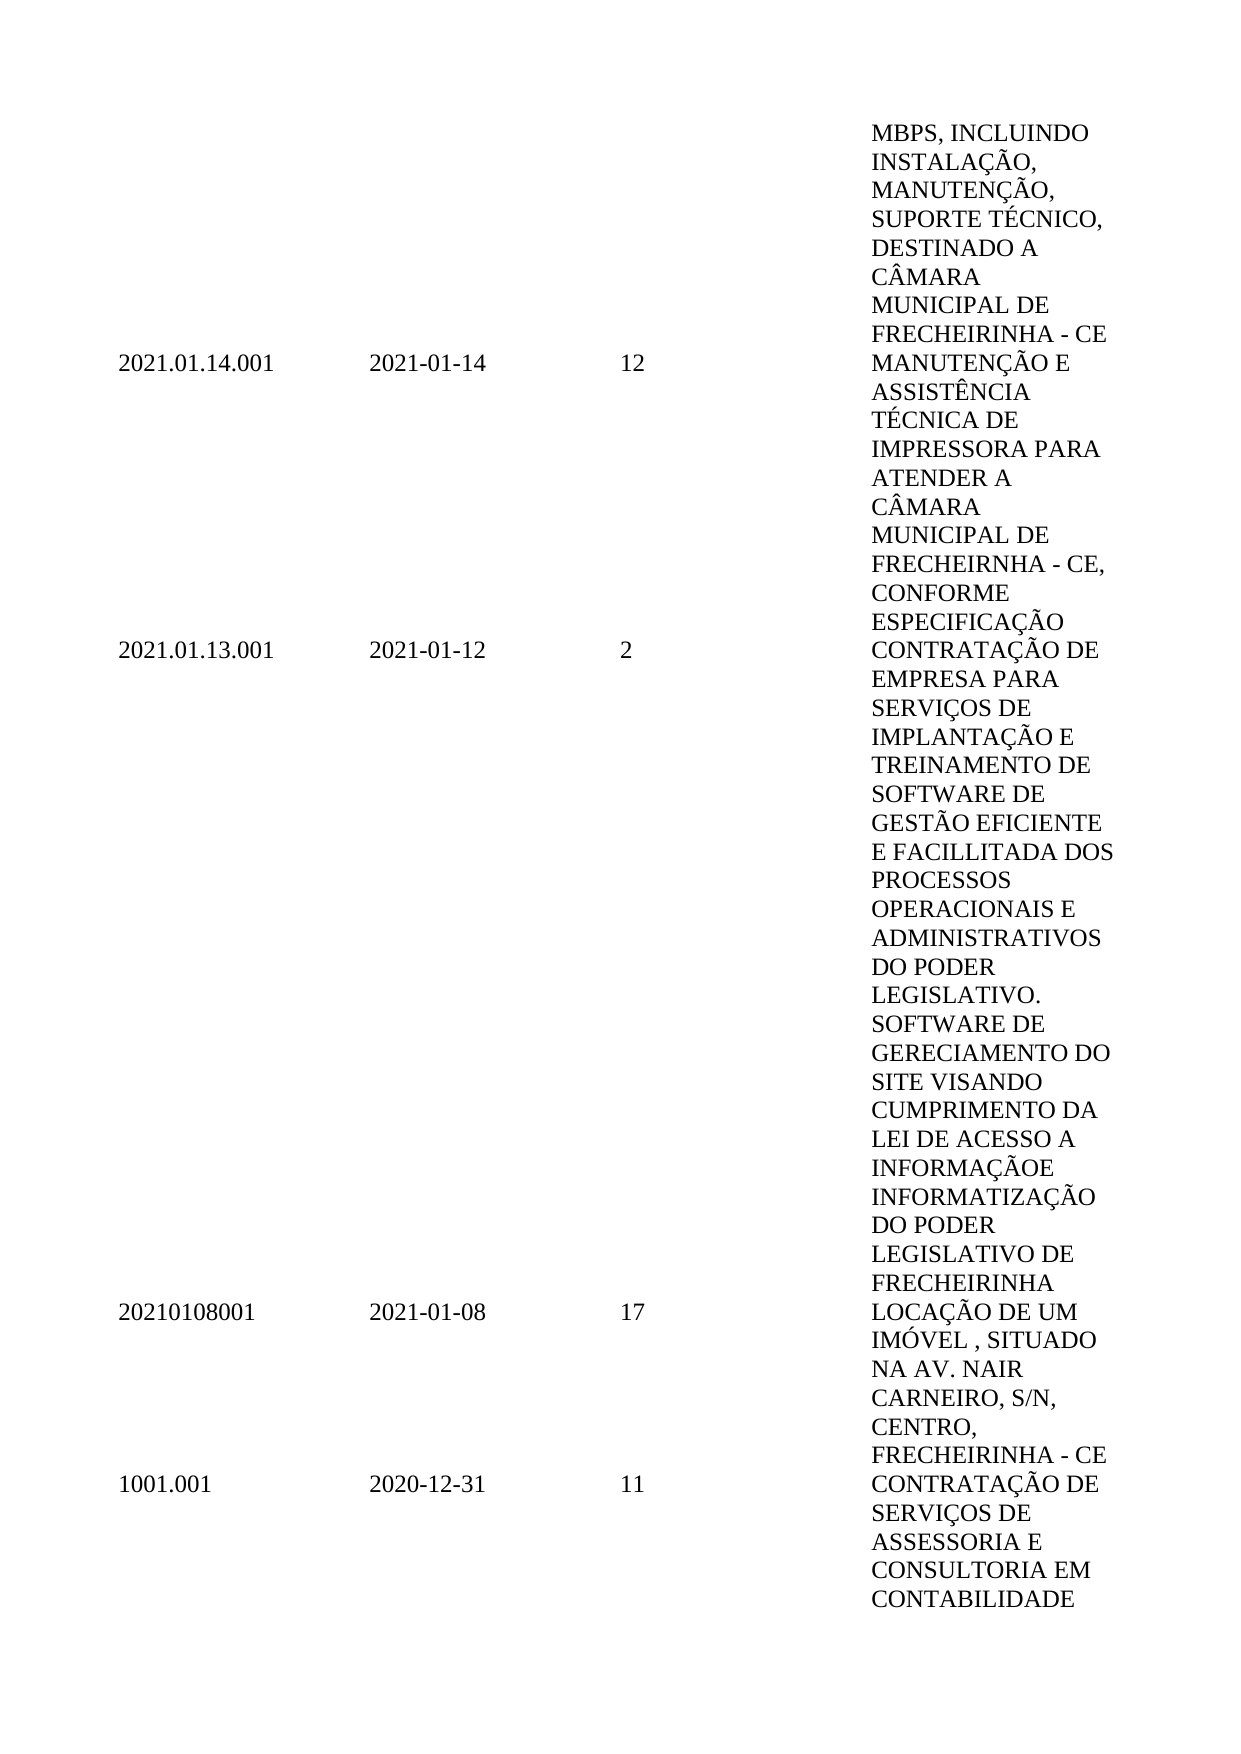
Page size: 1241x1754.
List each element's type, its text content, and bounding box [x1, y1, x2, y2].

table_cell CONTRATAÇÃO DE SERVIÇOS DE ASSESSORIA E CONSULTORIA EM CONTABILIDADE [871, 1469, 1122, 1613]
table_cell 2021.01.14.001 [118, 348, 369, 636]
table_cell 20210108001 [118, 1297, 369, 1469]
table_cell [369, 118, 620, 348]
table_cell MBPS, INCLUINDO INSTALAÇÃO, MANUTENÇÃO, SUPORTE TÉCNICO, DESTINADO A CÂMARA MUNICIPAL DE FRECHEIRINHA - CE [871, 118, 1122, 348]
table_cell 1001.001 [118, 1469, 369, 1613]
table_cell 17 [620, 1297, 871, 1469]
table_cell 2021-01-08 [369, 1297, 620, 1469]
table_cell LOCAÇÃO DE UM IMÓVEL , SITUADO NA AV. NAIR CARNEIRO, S/N, CENTRO, FRECHEIRINHA - CE [871, 1297, 1122, 1469]
table_cell MANUTENÇÃO E ASSISTÊNCIA TÉCNICA DE IMPRESSORA PARA ATENDER A CÂMARA MUNICIPAL DE FRECHEIRNHA - CE, CONFORME ESPECIFICAÇÃO [871, 348, 1122, 636]
table_cell 2021-01-12 [369, 636, 620, 1297]
table_cell 2021-01-14 [369, 348, 620, 636]
table_cell 2 [620, 636, 871, 1297]
table_cell CONTRATAÇÃO DE EMPRESA PARA SERVIÇOS DE IMPLANTAÇÃO E TREINAMENTO DE SOFTWARE DE GESTÃO EFICIENTE E FACILLITADA DOS PROCESSOS OPERACIONAIS E ADMINISTRATIVOS DO PODER LEGISLATIVO. SOFTWARE DE GERECIAMENTO DO SITE VISANDO CUMPRIMENTO DA LEI DE ACESSO A INFORMAÇÃOE INFORMATIZAÇÃO DO PODER LEGISLATIVO DE FRECHEIRINHA [871, 636, 1122, 1297]
table_cell [620, 118, 871, 348]
table_cell 12 [620, 348, 871, 636]
table_cell [118, 118, 369, 348]
table_cell 2020-12-31 [369, 1469, 620, 1613]
table_cell 11 [620, 1469, 871, 1613]
table_cell 2021.01.13.001 [118, 636, 369, 1297]
